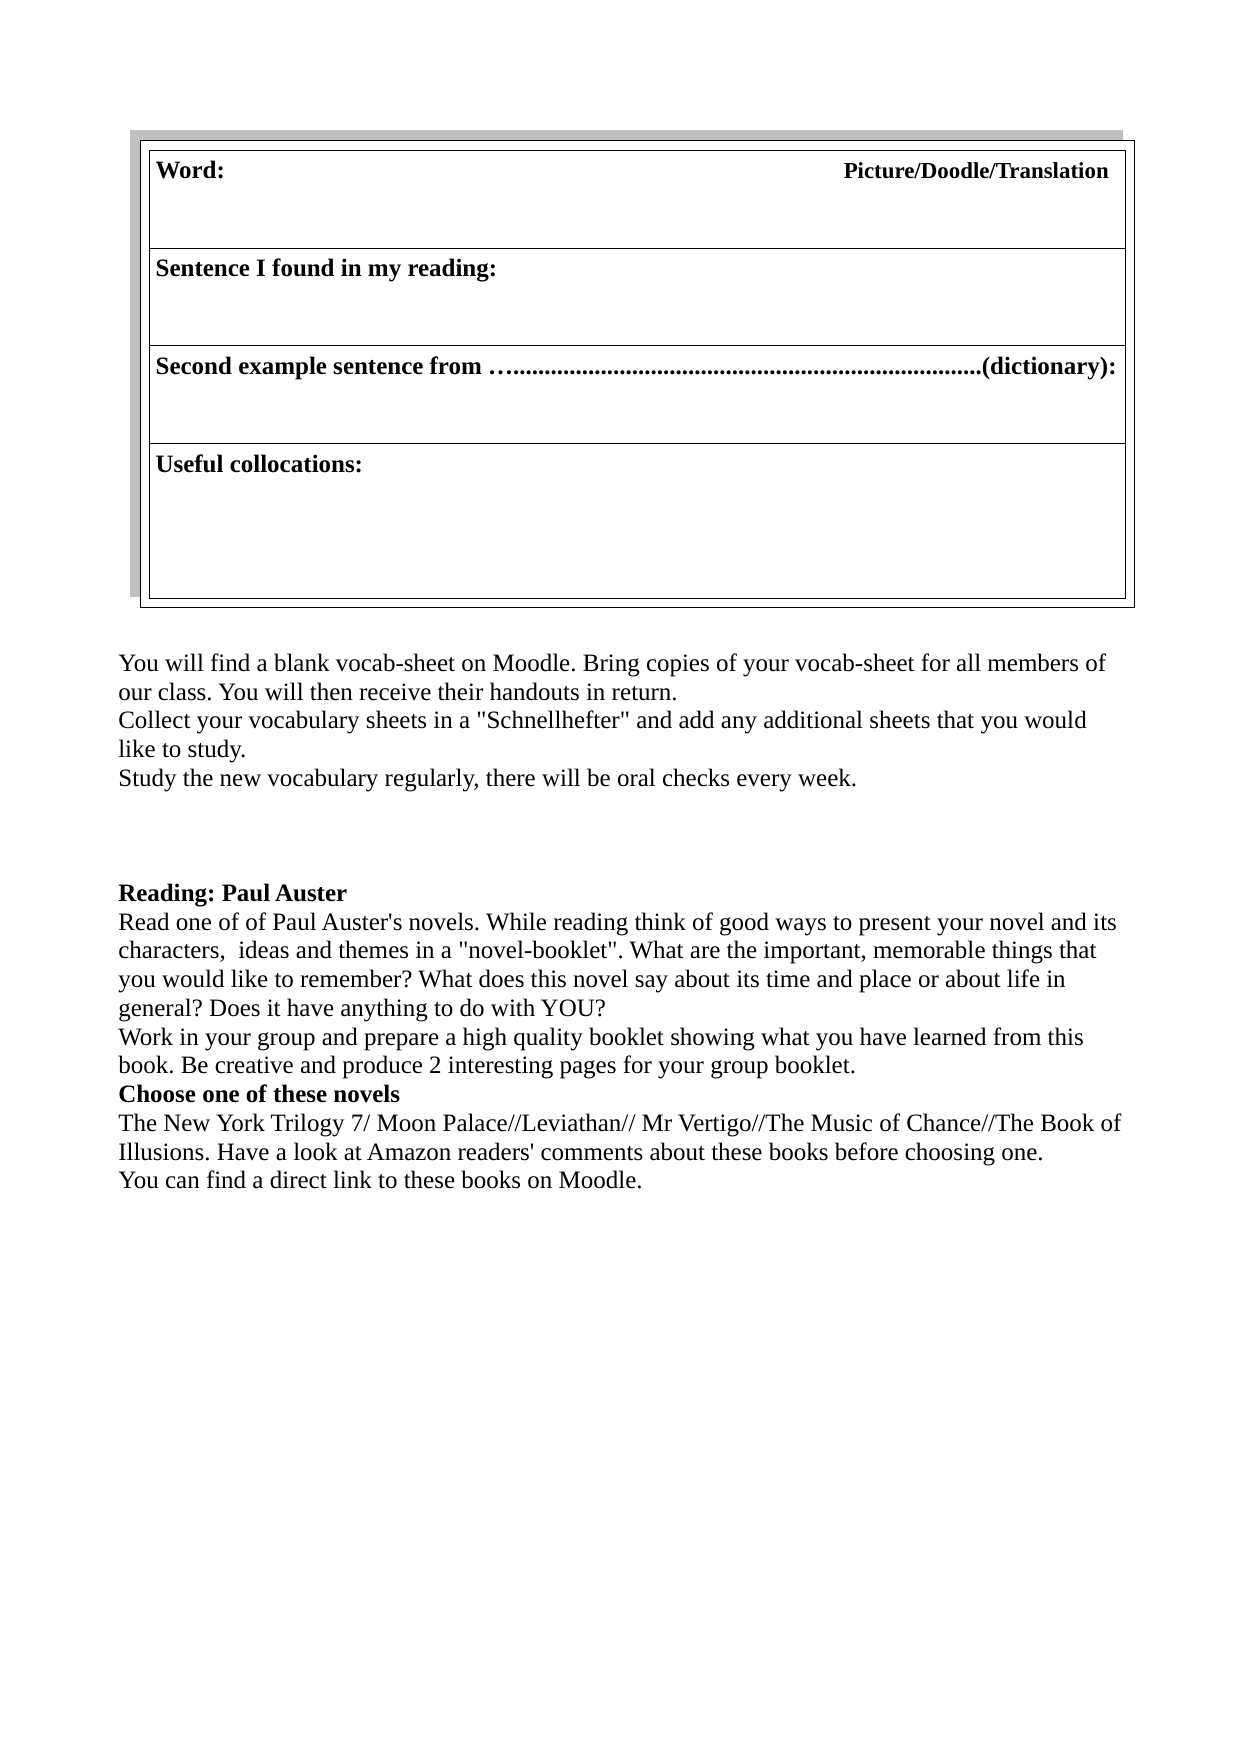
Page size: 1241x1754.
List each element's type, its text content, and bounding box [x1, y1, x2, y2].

text Reading: Paul Auster [118, 878, 1122, 907]
text You can find a direct link to these books on Moodle. [118, 1166, 1122, 1194]
text You will find a blank vocab-sheet on Moodle. Bring copies of your vocab-sheet for all members of our class. You will then receive their handouts in return. [118, 648, 1122, 706]
text The New York Trilogy 7/ Moon Palace//Leviathan// Mr Vertigo//The Music of Chance//The Book of Illusions. Have a look at Amazon readers' comments about these books before choosing one. [118, 1108, 1122, 1166]
text Choose one of these novels [118, 1079, 1122, 1108]
table_cell Sentence I found in my reading: [150, 249, 1125, 345]
text Collect your vocabulary sheets in a "Schnellhefter" and add any additional sheets that you would like to study. [118, 706, 1122, 763]
text Read one of of Paul Auster's novels. While reading think of good ways to present your novel and its characters, ideas and themes in a "novel-booklet". What are the important, memorable things that you would like to remember? What does this novel say about its time and place or about life in general? Does it have anything to do with YOU? [118, 907, 1122, 1022]
table_header Word: Picture/Doodle/Translation [150, 151, 1125, 247]
text Study the new vocabulary regularly, there will be oral checks every week. [118, 763, 1122, 792]
text Work in your group and prepare a high quality booklet showing what you have learned from this book. Be creative and produce 2 interesting pages for your group booklet. [118, 1022, 1122, 1079]
table_cell Second example sentence from …...........................................................................(dictionary): [150, 346, 1125, 443]
table_cell Useful collocations: [150, 444, 1125, 598]
